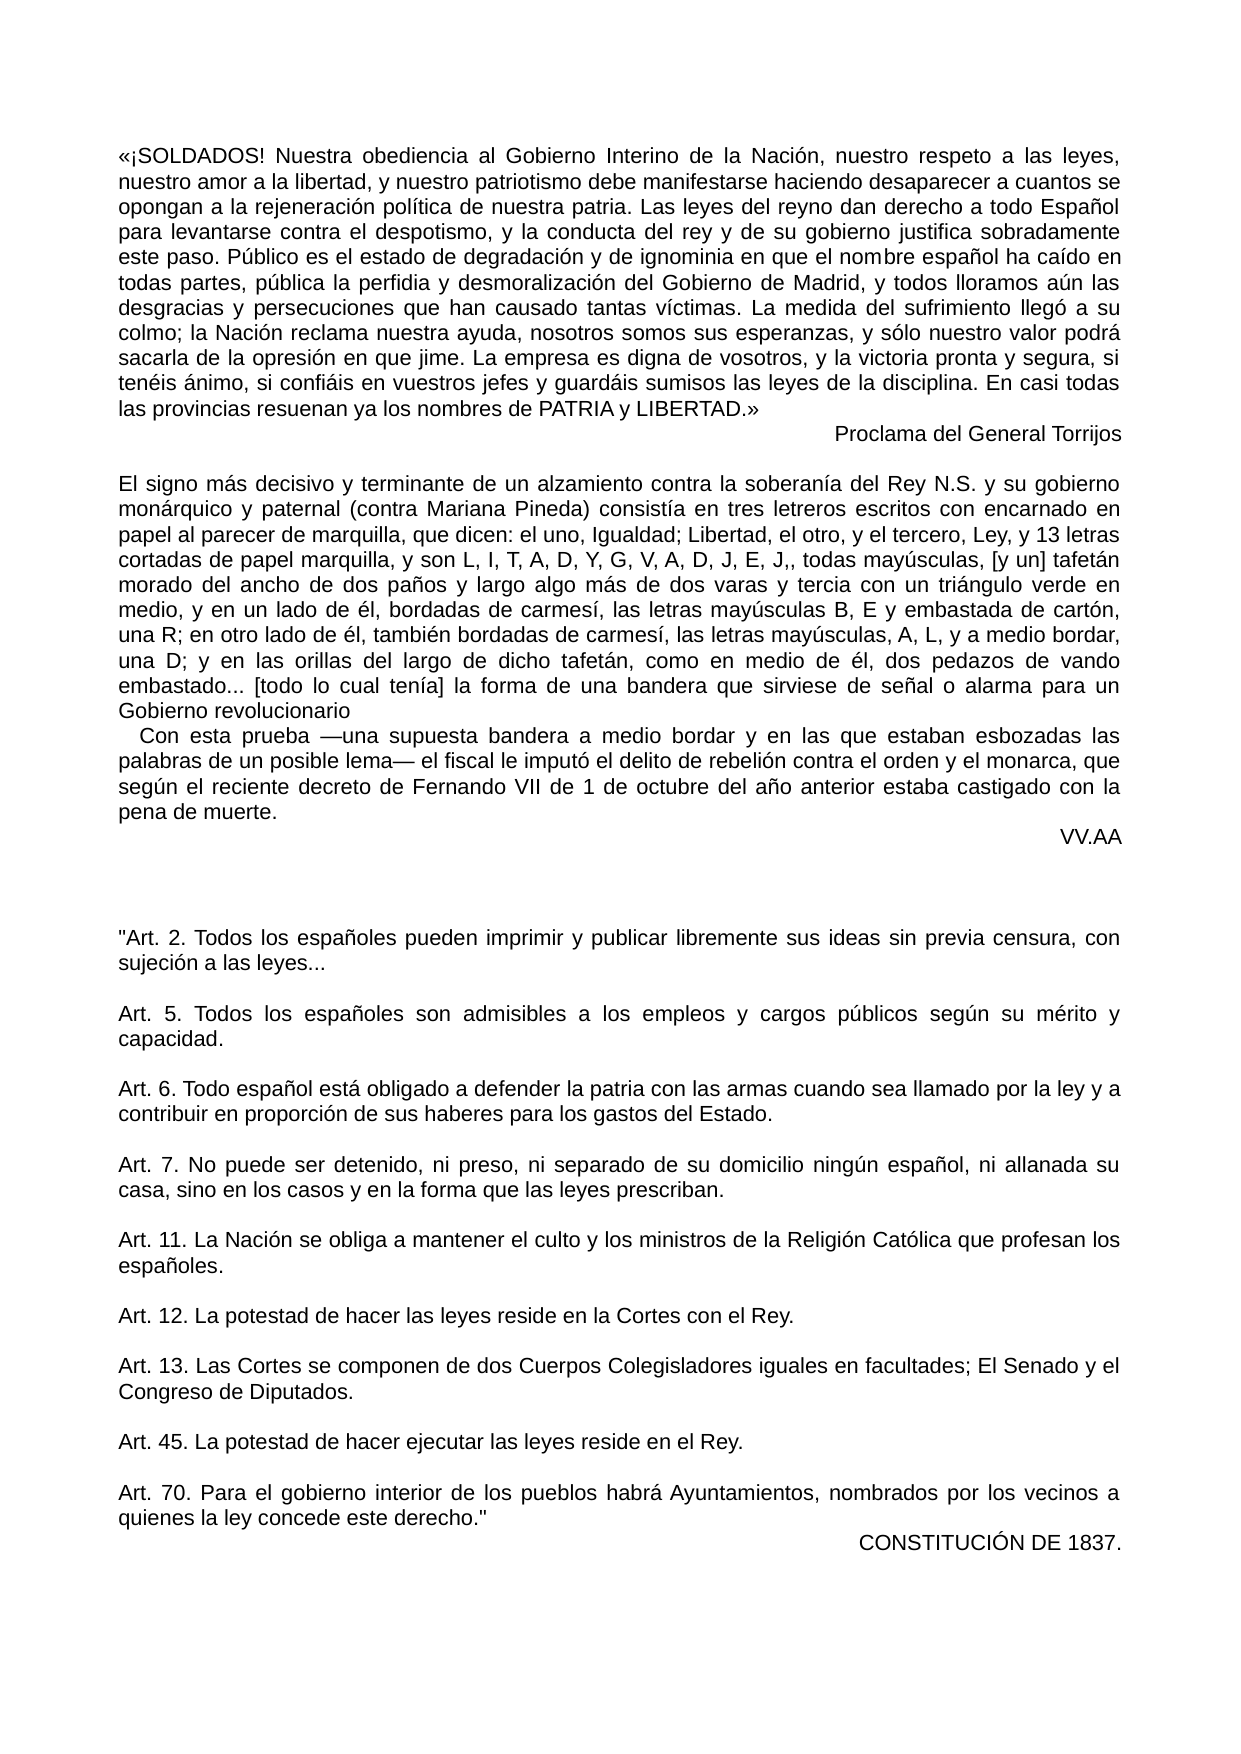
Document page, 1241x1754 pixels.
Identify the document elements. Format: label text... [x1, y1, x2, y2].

text VV.AA [118, 824, 1122, 849]
text Art. 13. Las Cortes se componen de dos Cuerpos Colegisladores iguales en facultades; El Senado y el Congreso de Diputados. [118, 1353, 1122, 1404]
text "Art. 2. Todos los españoles pueden imprimir y publicar libremente sus ideas sin previa censura, con sujeción a las leyes... [118, 925, 1122, 975]
text «¡SOLDADOS! Nuestra obediencia al Gobierno Interino de la Nación, nuestro respeto a las leyes, nuestro amor a la libertad, y nuestro patriotismo debe manifestarse haciendo desaparecer a cuantos se opongan a la rejeneración política de nuestra patria. Las leyes del reyno dan derecho a todo Español para levantarse contra el despotismo, y la conducta del rey y de su gobierno justifica sobradamente este paso. Público es el estado de degradación y de ignominia en que el nom­bre español ha caído en todas partes, pública la perfidia y desmoralización del Gobierno de Madrid, y todos lloramos aún las desgracias y persecuciones que han causado tantas víctimas. La medida del sufrimiento llegó a su colmo; la Nación reclama nuestra ayuda, nosotros somos sus esperanzas, y sólo nuestro valor podrá sacarla de la opresión en que jime. La empresa es digna de vosotros, y la victoria pronta y segura, si tenéis ánimo, si confiáis en vuestros jefes y guardáis sumisos las leyes de la disciplina. En casi todas las provincias resuenan ya los nombres de PATRIA y LIBERTAD.» [118, 143, 1122, 421]
text Art. 5. Todos los españoles son admisibles a los empleos y cargos públicos según su mérito y capacidad. [118, 1000, 1122, 1051]
text Con esta prueba —una supuesta bandera a medio bordar y en las que estaban esbozadas las palabras de un posible lema— el fiscal le imputó el delito de rebelión contra el orden y el monarca, que según el reciente decreto de Fernando VII de 1 de octubre del año anterior estaba castigado con la pena de muerte. [118, 723, 1122, 824]
text CONSTITUCIÓN DE 1837. [118, 1530, 1122, 1555]
text Art. 7. No puede ser detenido, ni preso, ni separado de su domicilio ningún español, ni allanada su casa, sino en los casos y en la forma que las leyes prescriban. [118, 1152, 1122, 1202]
text Art. 45. La potestad de hacer ejecutar las leyes reside en el Rey. [118, 1429, 1122, 1454]
text Proclama del General Torrijos [118, 421, 1122, 446]
text El signo más decisivo y terminante de un alzamiento contra la soberanía del Rey N.S. y su gobierno monárquico y paternal (contra Mariana Pineda) consistía en tres letreros escritos con encarnado en papel al parecer de marquilla, que dicen: el uno, Igualdad; Libertad, el otro, y el tercero, Ley, y 13 letras cortadas de papel marquilla, y son L, I, T, A, D, Y, G, V, A, D, J, E, J,, todas mayúsculas, [y un] tafetán morado del ancho de dos paños y largo algo más de dos varas y tercia con un triángulo verde en medio, y en un lado de él, bordadas de carmesí, las letras mayúsculas B, E y embastada de cartón, una R; en otro lado de él, también bordadas de carmesí, las letras mayúsculas, A, L, y a medio bordar, una D; y en las orillas del largo de dicho tafetán, como en medio de él, dos pedazos de vando embastado... [todo lo cual tenía] la forma de una bandera que sirviese de señal o alarma para un Gobierno revolucionario [118, 471, 1122, 723]
text Art. 6. Todo español está obligado a defender la patria con las armas cuando sea llamado por la ley y a contribuir en proporción de sus haberes para los gastos del Estado. [118, 1076, 1122, 1126]
text Art. 70. Para el gobierno interior de los pueblos habrá Ayuntamientos, nombrados por los vecinos a quienes la ley concede este derecho." [118, 1479, 1122, 1530]
text Art. 11. La Nación se obliga a mantener el culto y los ministros de la Religión Católica que profesan los españoles. [118, 1227, 1122, 1278]
text Art. 12. La potestad de hacer las leyes reside en la Cortes con el Rey. [118, 1303, 1122, 1328]
